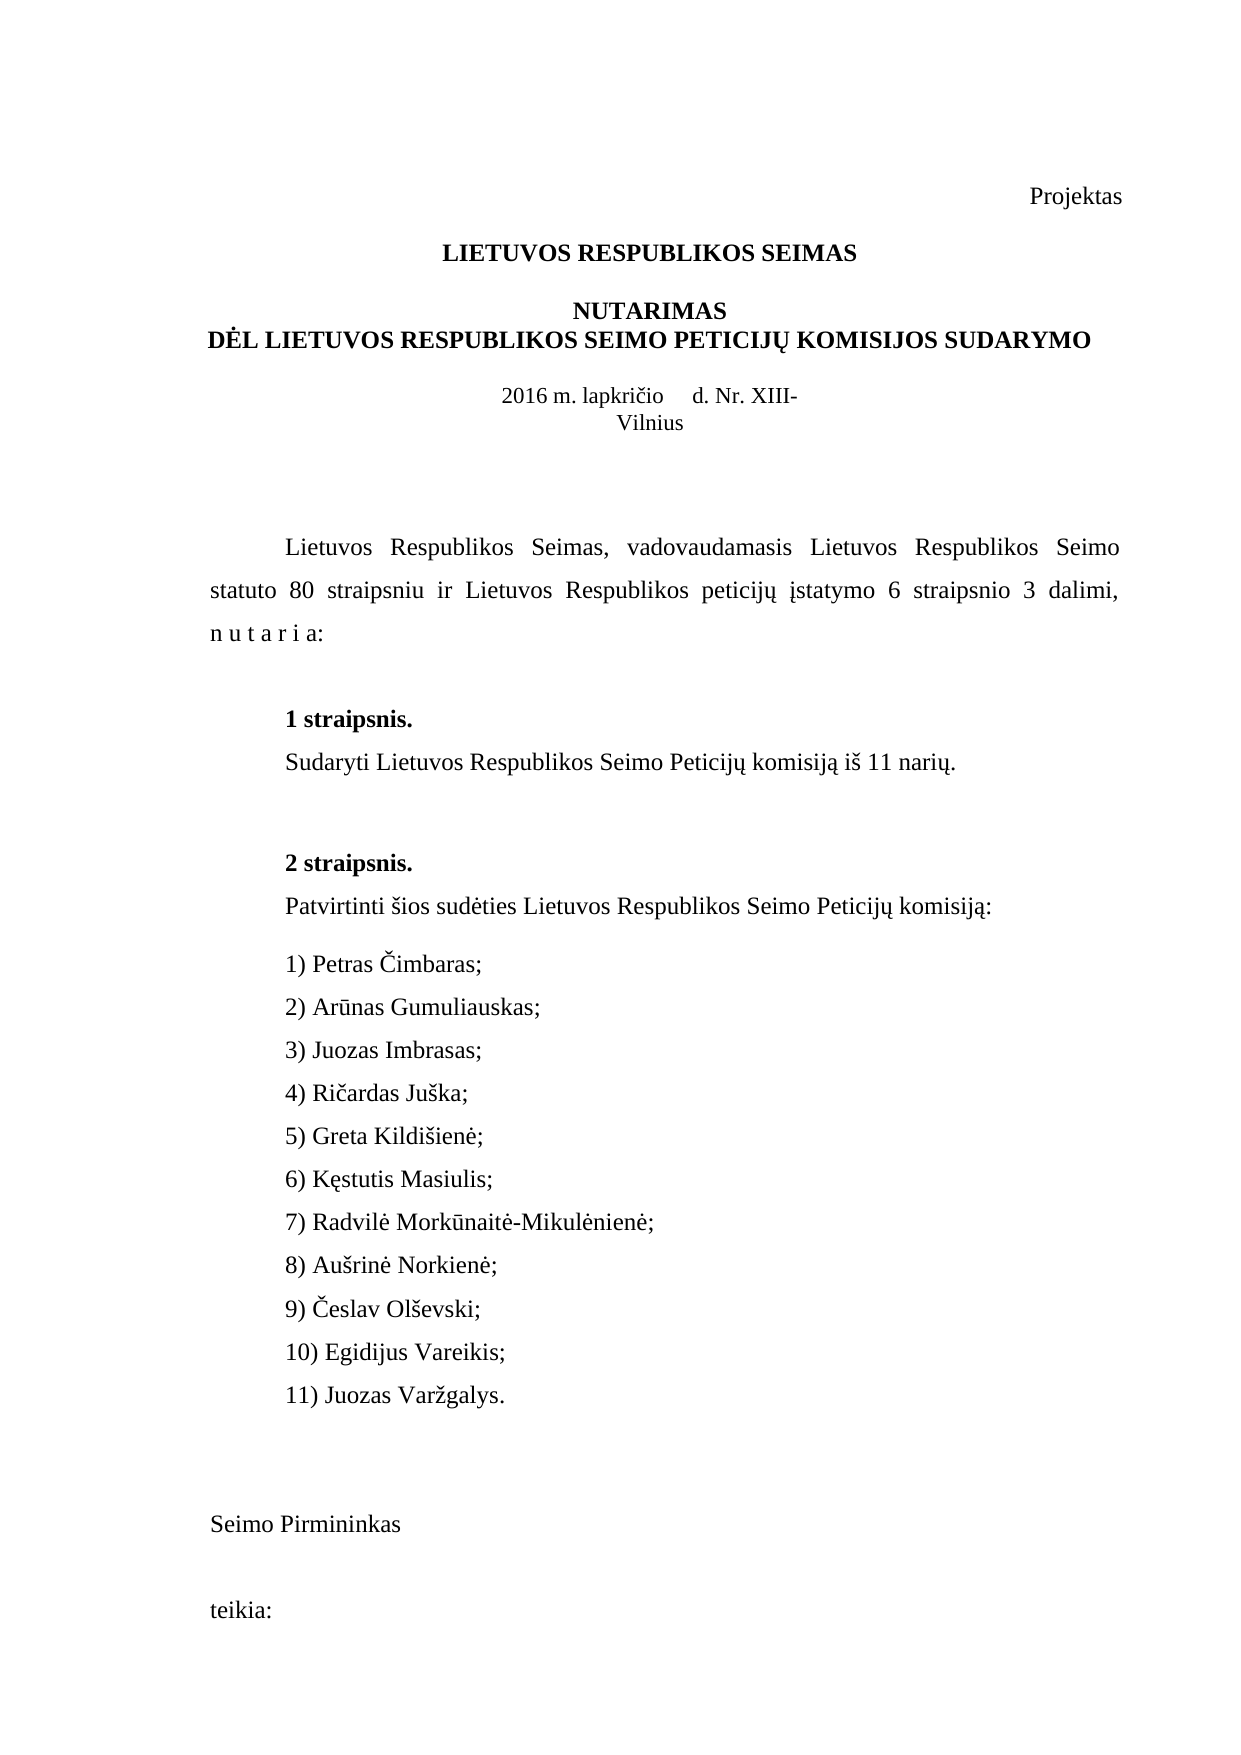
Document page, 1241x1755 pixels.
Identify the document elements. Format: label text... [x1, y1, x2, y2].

text Lietuvos Respublikos Seimas, vadovaudamasis Lietuvos Respublikos Seimo statuto 80 straipsniu ir Lietuvos Respublikos peticijų įstatymo 6 straipsnio 3 dalimi, n u t a r i a: [210, 532, 1120, 647]
text 8) Aušrinė Norkienė; [210, 1251, 1120, 1279]
text 11) Juozas Varžgalys. [210, 1380, 1120, 1409]
text 2) Arūnas Gumuliauskas; [210, 992, 1120, 1021]
text 2 straipsnis. [210, 848, 1120, 877]
text 4) Ričardas Juška; [210, 1078, 1120, 1107]
text Sudaryti Lietuvos Respublikos Seimo Peticijų komisiją iš 11 narių. [210, 747, 1120, 776]
text NUTARIMAS [177, 296, 1122, 325]
text 1 straipsnis. [210, 704, 1120, 733]
text 1) Petras Čimbaras; [210, 949, 1120, 977]
text Patvirtinti šios sudėties Lietuvos Respublikos Seimo Peticijų komisiją: [210, 891, 1120, 920]
text Seimo Pirmininkas [210, 1509, 1120, 1538]
text 7) Radvilė Morkūnaitė-Mikulėnienė; [210, 1207, 1120, 1236]
text LIETUVOS RESPUBLIKOS SEIMAS [177, 238, 1122, 267]
text 3) Juozas Imbrasas; [210, 1035, 1120, 1064]
text DĖL LIETUVOS RESPUBLIKOS SEIMO PETICIJŲ KOMISIJOS SUDARYMO [177, 325, 1122, 353]
text 9) Česlav Olševski; [210, 1294, 1120, 1322]
text 6) Kęstutis Masiulis; [210, 1164, 1120, 1193]
text 2016 m. lapkričio d. Nr. XIII- Vilnius [177, 382, 1122, 435]
text Projektas [177, 181, 1122, 210]
text 10) Egidijus Vareikis; [210, 1337, 1120, 1366]
text teikia: [210, 1596, 1120, 1624]
text 5) Greta Kildišienė; [210, 1121, 1120, 1150]
